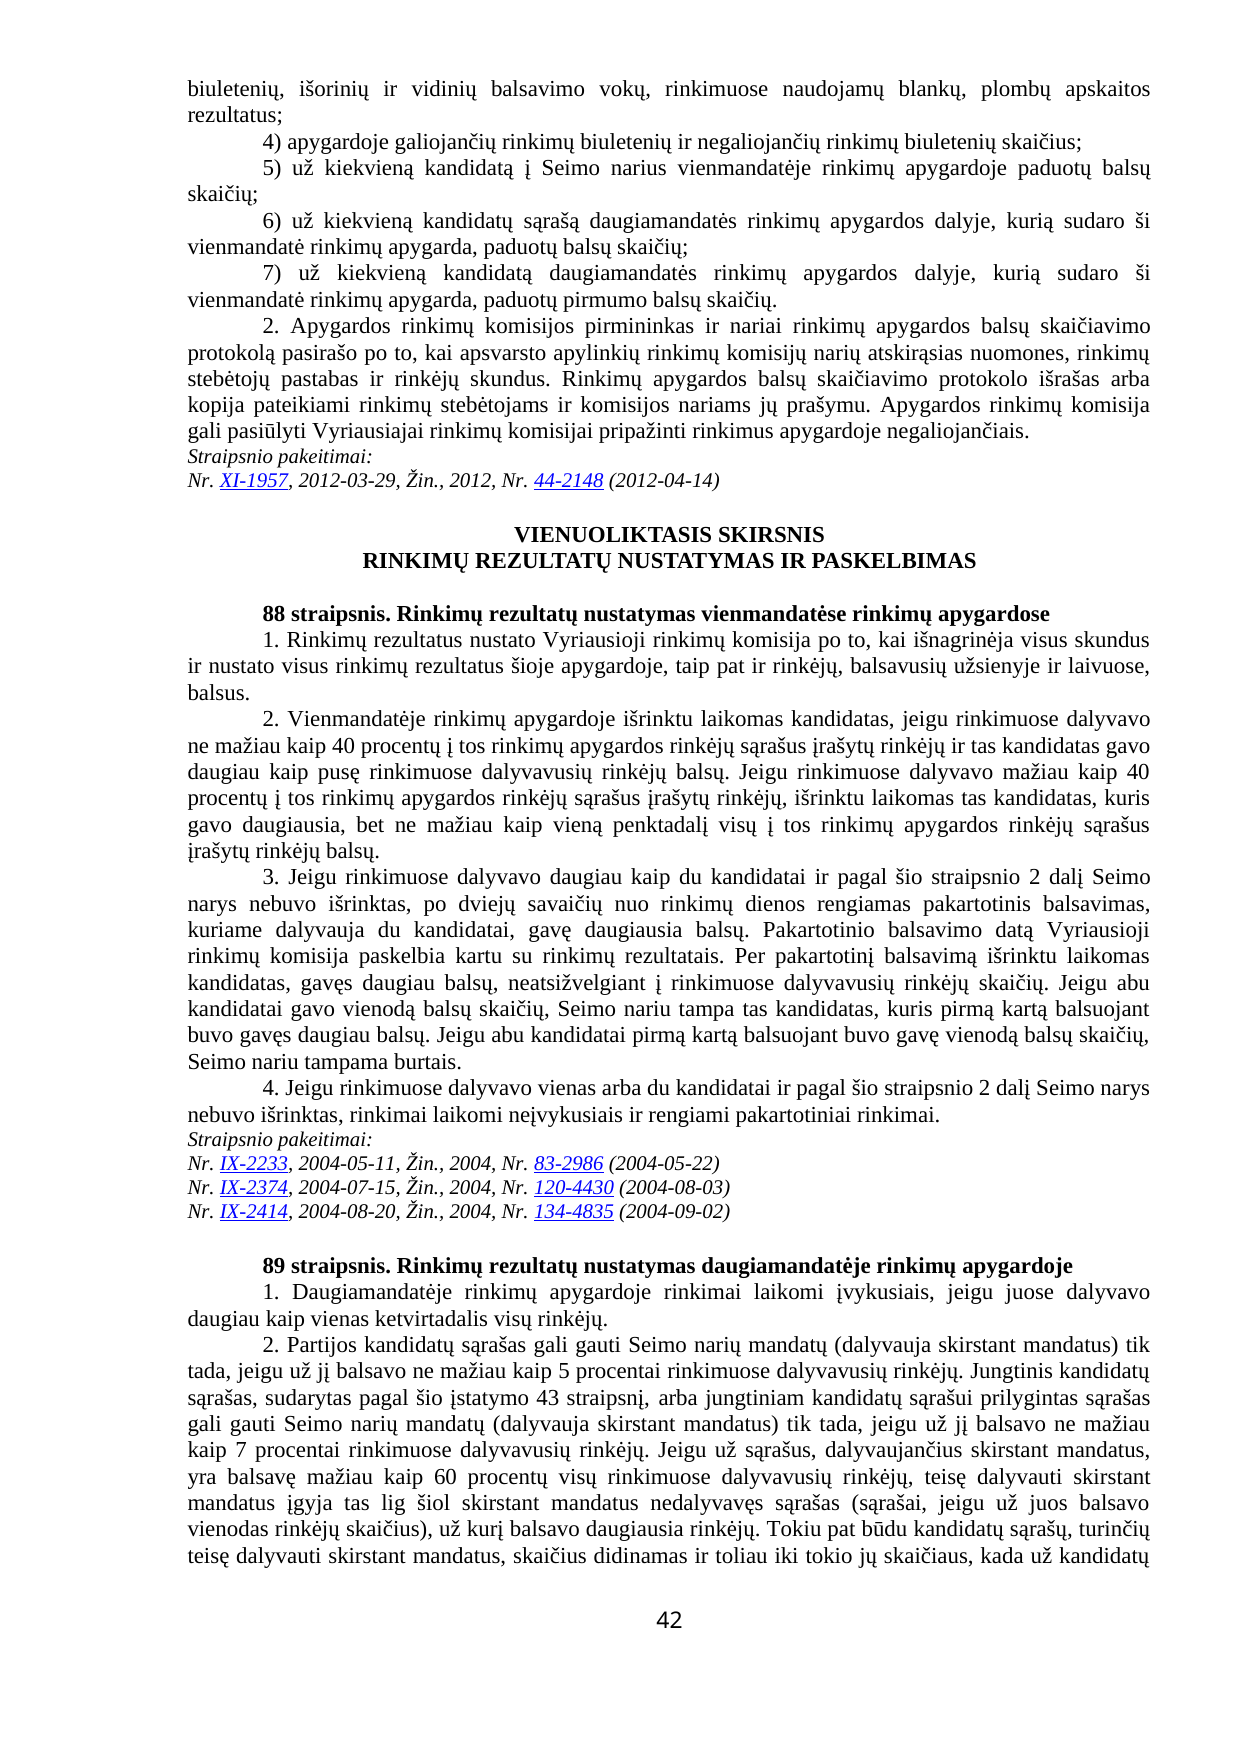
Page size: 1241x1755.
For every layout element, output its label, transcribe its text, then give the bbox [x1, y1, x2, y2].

text Nr. IX-2374, 2004-07-15, Žin., 2004, Nr. 120-4430 (2004-08-03) [187, 1175, 1152, 1199]
text 4) apygardoje galiojančių rinkimų biuletenių ir negaliojančių rinkimų biuletenių skaičius; [187, 128, 1152, 154]
text 2. Vienmandatėje rinkimų apygardoje išrinktu laikomas kandidatas, jeigu rinkimuose dalyvavo ne mažiau kaip 40 procentų į tos rinkimų apygardos rinkėjų sąrašus įrašytų rinkėjų ir tas kandidatas gavo daugiau kaip pusę rinkimuose dalyvavusių rinkėjų balsų. Jeigu rinkimuose dalyvavo mažiau kaip 40 procentų į tos rinkimų apygardos rinkėjų sąrašus įrašytų rinkėjų, išrinktu laikomas tas kandidatas, kuris gavo daugiausia, bet ne mažiau kaip vieną penktadalį visų į tos rinkimų apygardos rinkėjų sąrašus įrašytų rinkėjų balsų. [187, 705, 1152, 863]
text 5) už kiekvieną kandidatą į Seimo narius vienmandatėje rinkimų apygardoje paduotų balsų skaičių; [187, 154, 1152, 207]
text 88 straipsnis. Rinkimų rezultatų nustatymas vienmandatėse rinkimų apygardose [262, 600, 1152, 626]
text RINKIMŲ REZULTATŲ NUSTATYMAS IR PASKELBIMAS [187, 547, 1152, 573]
text 1. Daugiamandatėje rinkimų apygardoje rinkimai laikomi įvykusiais, jeigu juose dalyvavo daugiau kaip vienas ketvirtadalis visų rinkėjų. [187, 1278, 1152, 1331]
text Nr. XI-1957, 2012-03-29, Žin., 2012, Nr. 44-2148 (2012-04-14) [187, 468, 1152, 492]
text VIENUOLIKTASIS SKIRSNIS [187, 521, 1152, 547]
text Nr. IX-2233, 2004-05-11, Žin., 2004, Nr. 83-2986 (2004-05-22) [187, 1151, 1152, 1175]
text 89 straipsnis. Rinkimų rezultatų nustatymas daugiamandatėje rinkimų apygardoje [262, 1252, 1152, 1278]
text Nr. IX-2414, 2004-08-20, Žin., 2004, Nr. 134-4835 (2004-09-02) [187, 1199, 1152, 1223]
text 2. Apygardos rinkimų komisijos pirmininkas ir nariai rinkimų apygardos balsų skaičiavimo protokolą pasirašo po to, kai apsvarsto apylinkių rinkimų komisijų narių atskirąsias nuomones, rinkimų stebėtojų pastabas ir rinkėjų skundus. Rinkimų apygardos balsų skaičiavimo protokolo išrašas arba kopija pateikiami rinkimų stebėtojams ir komisijos nariams jų prašymu. Apygardos rinkimų komisija gali pasiūlyti Vyriausiajai rinkimų komisijai pripažinti rinkimus apygardoje negaliojančiais. [187, 312, 1152, 444]
text 6) už kiekvieną kandidatų sąrašą daugiamandatės rinkimų apygardos dalyje, kurią sudaro ši vienmandatė rinkimų apygarda, paduotų balsų skaičių; [187, 207, 1152, 259]
text 3. Jeigu rinkimuose dalyvavo daugiau kaip du kandidatai ir pagal šio straipsnio 2 dalį Seimo narys nebuvo išrinktas, po dviejų savaičių nuo rinkimų dienos rengiamas pakartotinis balsavimas, kuriame dalyvauja du kandidatai, gavę daugiausia balsų. Pakartotinio balsavimo datą Vyriausioji rinkimų komisija paskelbia kartu su rinkimų rezultatais. Per pakartotinį balsavimą išrinktu laikomas kandidatas, gavęs daugiau balsų, neatsižvelgiant į rinkimuose dalyvavusių rinkėjų skaičių. Jeigu abu kandidatai gavo vienodą balsų skaičių, Seimo nariu tampa tas kandidatas, kuris pirmą kartą balsuojant buvo gavęs daugiau balsų. Jeigu abu kandidatai pirmą kartą balsuojant buvo gavę vienodą balsų skaičių, Seimo nariu tampama burtais. [187, 863, 1152, 1074]
text biuletenių, išorinių ir vidinių balsavimo vokų, rinkimuose naudojamų blankų, plombų apskaitos rezultatus; [187, 75, 1152, 128]
text Straipsnio pakeitimai: [187, 1127, 1152, 1151]
text 2. Partijos kandidatų sąrašas gali gauti Seimo narių mandatų (dalyvauja skirstant mandatus) tik tada, jeigu už jį balsavo ne mažiau kaip 5 procentai rinkimuose dalyvavusių rinkėjų. Jungtinis kandidatų sąrašas, sudarytas pagal šio įstatymo 43 straipsnį, arba jungtiniam kandidatų sąrašui prilygintas sąrašas gali gauti Seimo narių mandatų (dalyvauja skirstant mandatus) tik tada, jeigu už jį balsavo ne mažiau kaip 7 procentai rinkimuose dalyvavusių rinkėjų. Jeigu už sąrašus, dalyvaujančius skirstant mandatus, yra balsavę mažiau kaip 60 procentų visų rinkimuose dalyvavusių rinkėjų, teisę dalyvauti skirstant mandatus įgyja tas lig šiol skirstant mandatus nedalyvavęs sąrašas (sąrašai, jeigu už juos balsavo vienodas rinkėjų skaičius), už kurį balsavo daugiausia rinkėjų. Tokiu pat būdu kandidatų sąrašų, turinčių teisę dalyvauti skirstant mandatus, skaičius didinamas ir toliau iki tokio jų skaičiaus, kada už kandidatų [187, 1331, 1152, 1568]
text Straipsnio pakeitimai: [187, 444, 1152, 468]
text 4. Jeigu rinkimuose dalyvavo vienas arba du kandidatai ir pagal šio straipsnio 2 dalį Seimo narys nebuvo išrinktas, rinkimai laikomi neįvykusiais ir rengiami pakartotiniai rinkimai. [187, 1074, 1152, 1127]
text 7) už kiekvieną kandidatą daugiamandatės rinkimų apygardos dalyje, kurią sudaro ši vienmandatė rinkimų apygarda, paduotų pirmumo balsų skaičių. [187, 259, 1152, 312]
text 1. Rinkimų rezultatus nustato Vyriausioji rinkimų komisija po to, kai išnagrinėja visus skundus ir nustato visus rinkimų rezultatus šioje apygardoje, taip pat ir rinkėjų, balsavusių užsienyje ir laivuose, balsus. [187, 626, 1152, 705]
